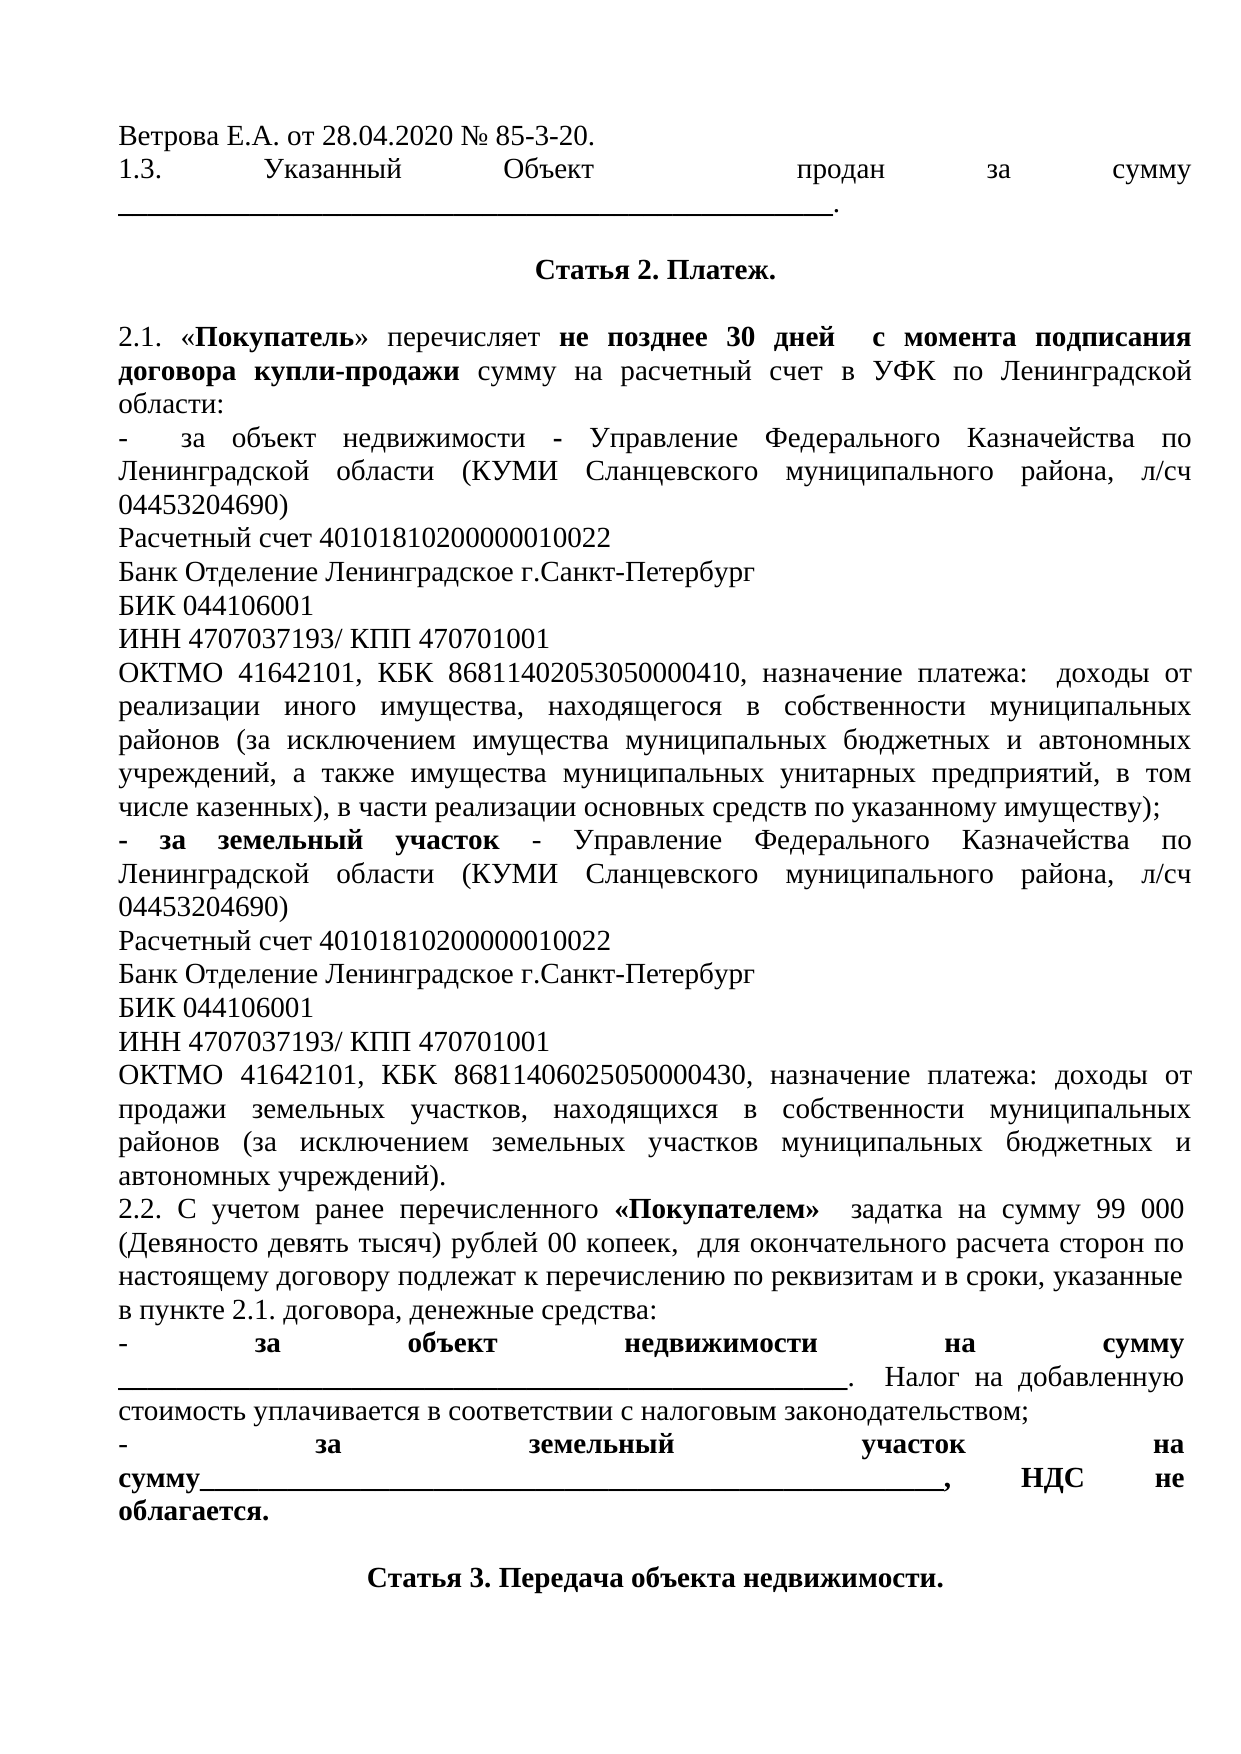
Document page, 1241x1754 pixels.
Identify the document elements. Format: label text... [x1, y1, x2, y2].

text Банк Отделение Ленинградское г.Санкт-Петербург [118, 957, 1190, 990]
text БИК 044106001 [118, 588, 1192, 621]
text ОКТМО 41642101, КБК 86811406025050000430, назначение платежа: доходы от продажи земельных участков, находящихся в собственности муниципальных районов (за исключением земельных участков муниципальных бюджетных и автономных учреждений). [118, 1057, 1192, 1191]
text Статья 2. Платеж. [118, 252, 1192, 286]
text Банк Отделение Ленинградское г.Санкт-Петербург [118, 554, 1190, 588]
text - за объект недвижимости на сумму __________________________________________________. Налог на добавленную стоимость уплачивается в соответствии с налоговым законодательством; [118, 1326, 1184, 1426]
text 2.1. «Покупатель» перечисляет не позднее 30 дней с момента подписания договора купли-продажи сумму на расчетный счет в УФК по Ленинградской области: [118, 319, 1192, 420]
text - за земельный участок - Управление Федерального Казначейства по Ленинградской области (КУМИ Сланцевского муниципального района, л/сч 04453204690) [118, 822, 1192, 923]
text 1.3. Указанный Объект продан за сумму _________________________________________________. [118, 152, 1192, 219]
text ИНН 4707037193/ КПП 470701001 [118, 621, 1192, 655]
text Ветрова Е.А. от 28.04.2020 № 85-3-20. [118, 118, 1184, 152]
text - за земельный участок на сумму___________________________________________________, НДС не облагается. [118, 1426, 1184, 1527]
text Расчетный счет 40101810200000010022 [118, 923, 1190, 957]
text ОКТМО 41642101, КБК 86811402053050000410, назначение платежа: доходы от реализации иного имущества, находящегося в собственности муниципальных районов (за исключением имущества муниципальных бюджетных и автономных учреждений, а также имущества муниципальных унитарных предприятий, в том числе казенных), в части реализации основных средств по указанному имуществу); [118, 655, 1192, 822]
text БИК 044106001 [118, 990, 1192, 1024]
text - за объект недвижимости - Управление Федерального Казначейства по Ленинградской области (КУМИ Сланцевского муниципального района, л/сч 04453204690) [118, 420, 1192, 521]
text Статья 3. Передача объекта недвижимости. [118, 1560, 1192, 1594]
text 2.2. С учетом ранее перечисленного «Покупателем» задатка на сумму 99 000 (Девяносто девять тысяч) рублей 00 копеек, для окончательного расчета сторон по настоящему договору подлежат к перечислению по реквизитам и в сроки, указанные в пункте 2.1. договора, денежные средства: [118, 1191, 1184, 1326]
text ИНН 4707037193/ КПП 470701001 [118, 1024, 1192, 1057]
text Расчетный счет 40101810200000010022 [118, 521, 1190, 554]
